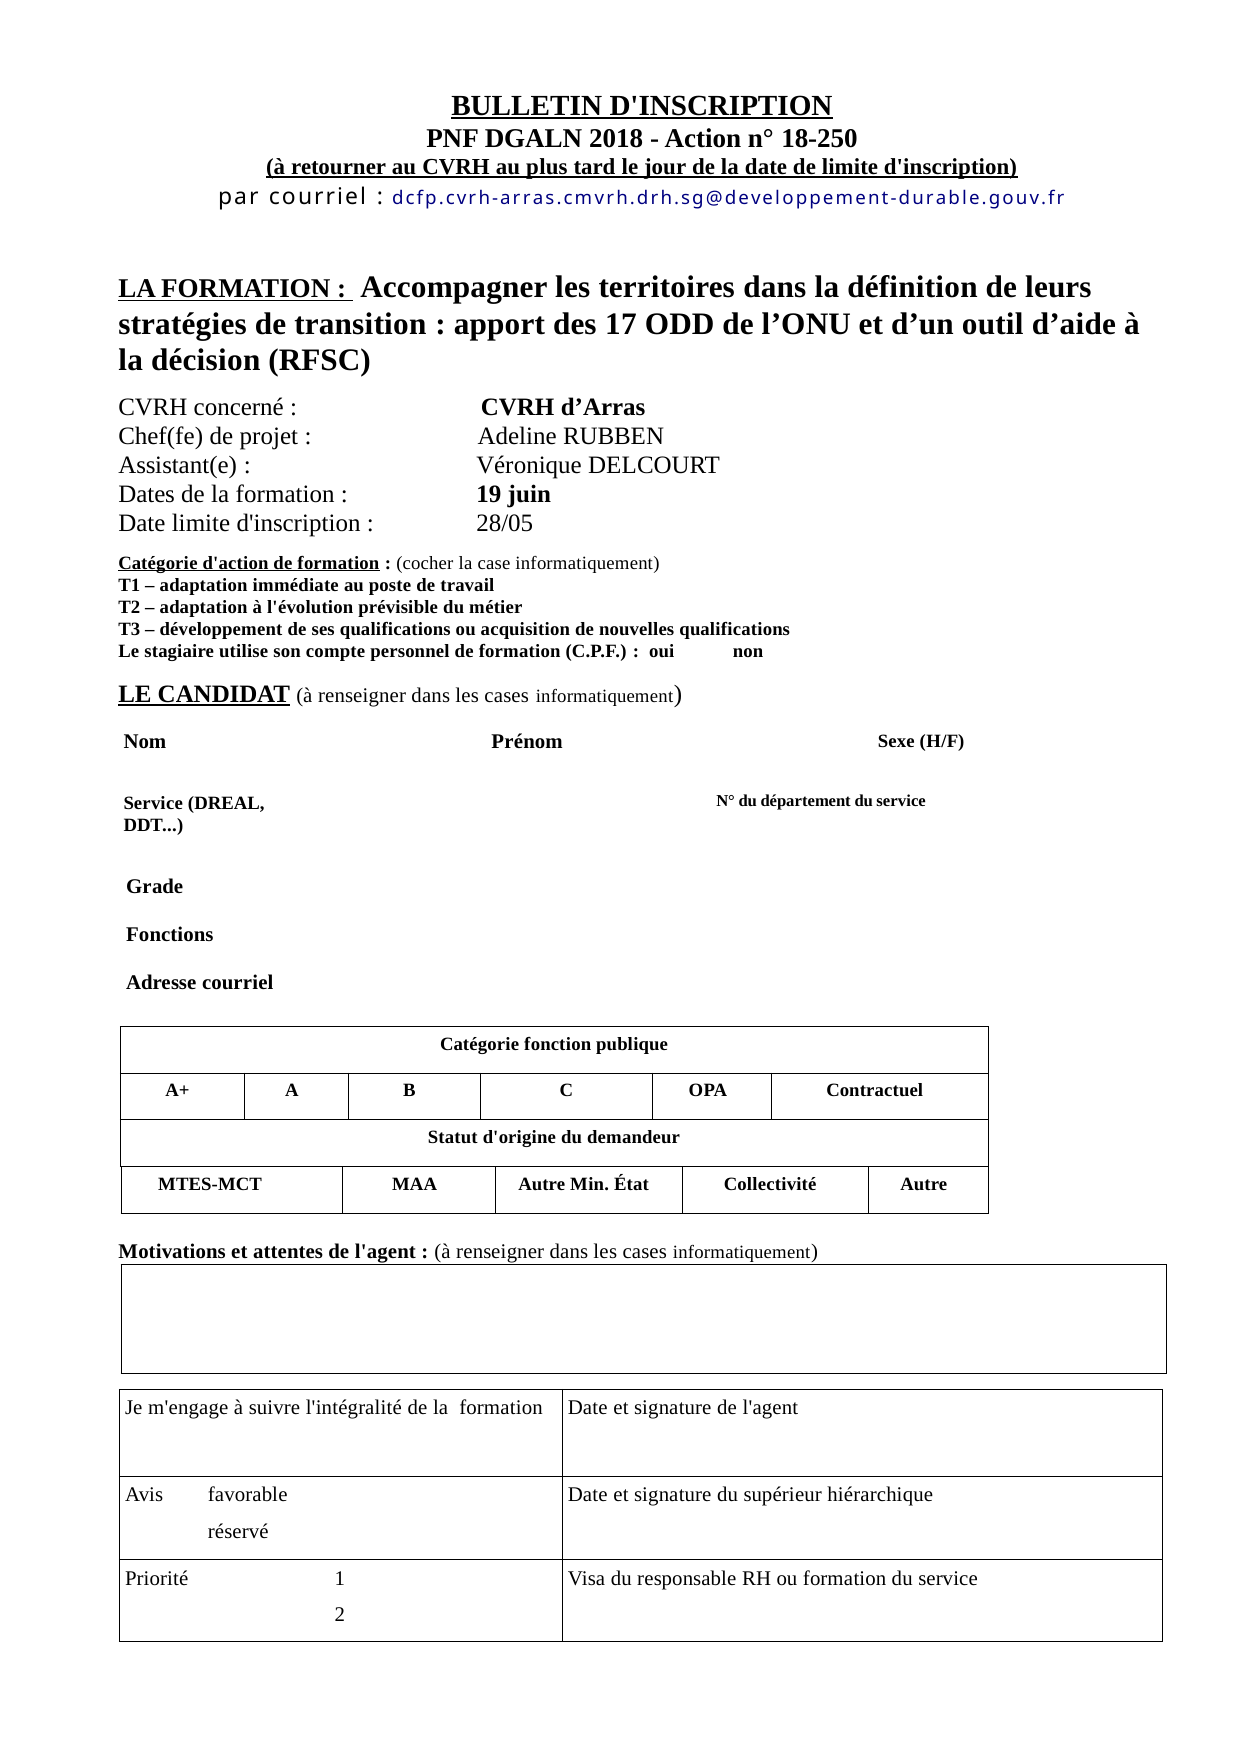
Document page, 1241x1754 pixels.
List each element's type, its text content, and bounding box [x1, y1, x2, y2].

table_cell A+ [121, 1074, 244, 1119]
table_cell [301, 964, 1166, 1012]
table_header N° du département du service [710, 786, 942, 854]
table_header Sexe (H/F) [872, 724, 990, 772]
table_cell B [349, 1074, 480, 1119]
table_header Catégorie fonction publique [121, 1027, 988, 1072]
table_header [578, 724, 872, 772]
text CVRH concerné : CVRH d’Arras [118, 392, 1165, 421]
text (à retourner au CVRH au plus tard le jour de la date de limite d'inscription) [118, 153, 1165, 180]
text Date limite d'inscription : 28/05 [118, 508, 1165, 537]
text BULLETIN D'INSCRIPTION [118, 88, 1165, 122]
table_cell Visa du responsable RH ou formation du service [563, 1560, 1162, 1641]
table_header Collectivité [683, 1167, 868, 1213]
table_cell Statut d'origine du demandeur [121, 1120, 988, 1166]
text LE CANDIDAT (à renseigner dans les cases informatiquement) [118, 679, 1165, 708]
text Catégorie d'action de formation : (cocher la case informatiquement) [118, 551, 1165, 573]
text Assistant(e) : Véronique DELCOURT [118, 450, 1165, 479]
table_header Je m'engage à suivre l'intégralité de la formation [120, 1390, 562, 1476]
table_cell Date et signature du supérieur hiérarchique [563, 1477, 1162, 1559]
text PNF DGALN 2018 - Action n° 18-250 [118, 122, 1165, 153]
table_cell Priorité 1 2 3 [120, 1560, 562, 1641]
table_cell A [245, 1074, 348, 1119]
table_header [942, 786, 1122, 854]
table_header MAA [343, 1167, 495, 1213]
table_cell OPA [653, 1074, 771, 1119]
table_header [301, 868, 1166, 916]
table_cell C [481, 1074, 652, 1119]
text T2 – adaptation à l'évolution prévisible du métier [118, 595, 1165, 617]
text T1 – adaptation immédiate au poste de travail [118, 573, 1165, 595]
text par courriel : dcfp.cvrh-arras.cmvrh.drh.sg@developpement-durable.gouv.fr [118, 180, 1165, 211]
table_cell Fonctions [120, 916, 301, 964]
table_header Prénom [486, 724, 578, 772]
table_header Date et signature de l'agent [563, 1390, 1162, 1476]
table_header Service (DREAL, DDT...) [117, 786, 334, 854]
table_header Autre Min. État [496, 1167, 682, 1213]
table_header [122, 1265, 1166, 1373]
table_cell Contractuel [772, 1074, 988, 1119]
text T3 – développement de ses qualifications ou acquisition de nouvelles qualifications [118, 617, 1165, 639]
table_header MTES-MCT [122, 1167, 342, 1213]
text Motivations et attentes de l'agent : (à renseigner dans les cases informatiquement) [118, 1238, 1165, 1262]
table_header Grade [120, 868, 301, 916]
table_header [990, 724, 1164, 772]
table_cell [301, 916, 1166, 964]
text Chef(fe) de projet : Adeline RUBBEN [118, 421, 1165, 450]
table_header [192, 724, 486, 772]
table_header Autre [869, 1167, 988, 1213]
table_cell Adresse courriel [120, 964, 301, 1012]
text Le stagiaire utilise son compte personnel de formation (C.P.F.) : oui non [118, 639, 1165, 662]
table_header [334, 786, 710, 854]
text LA FORMATION : Accompagner les territoires dans la définition de leurs stratégies de transition : apport des 17 ODD de l’ONU et d’un outil d’aide à la décision (RFSC) [118, 268, 1165, 378]
text Dates de la formation : 19 juin [118, 479, 1165, 508]
table_header Nom [118, 724, 192, 772]
table_cell Avis favorable réservé défavorable [120, 1477, 562, 1559]
